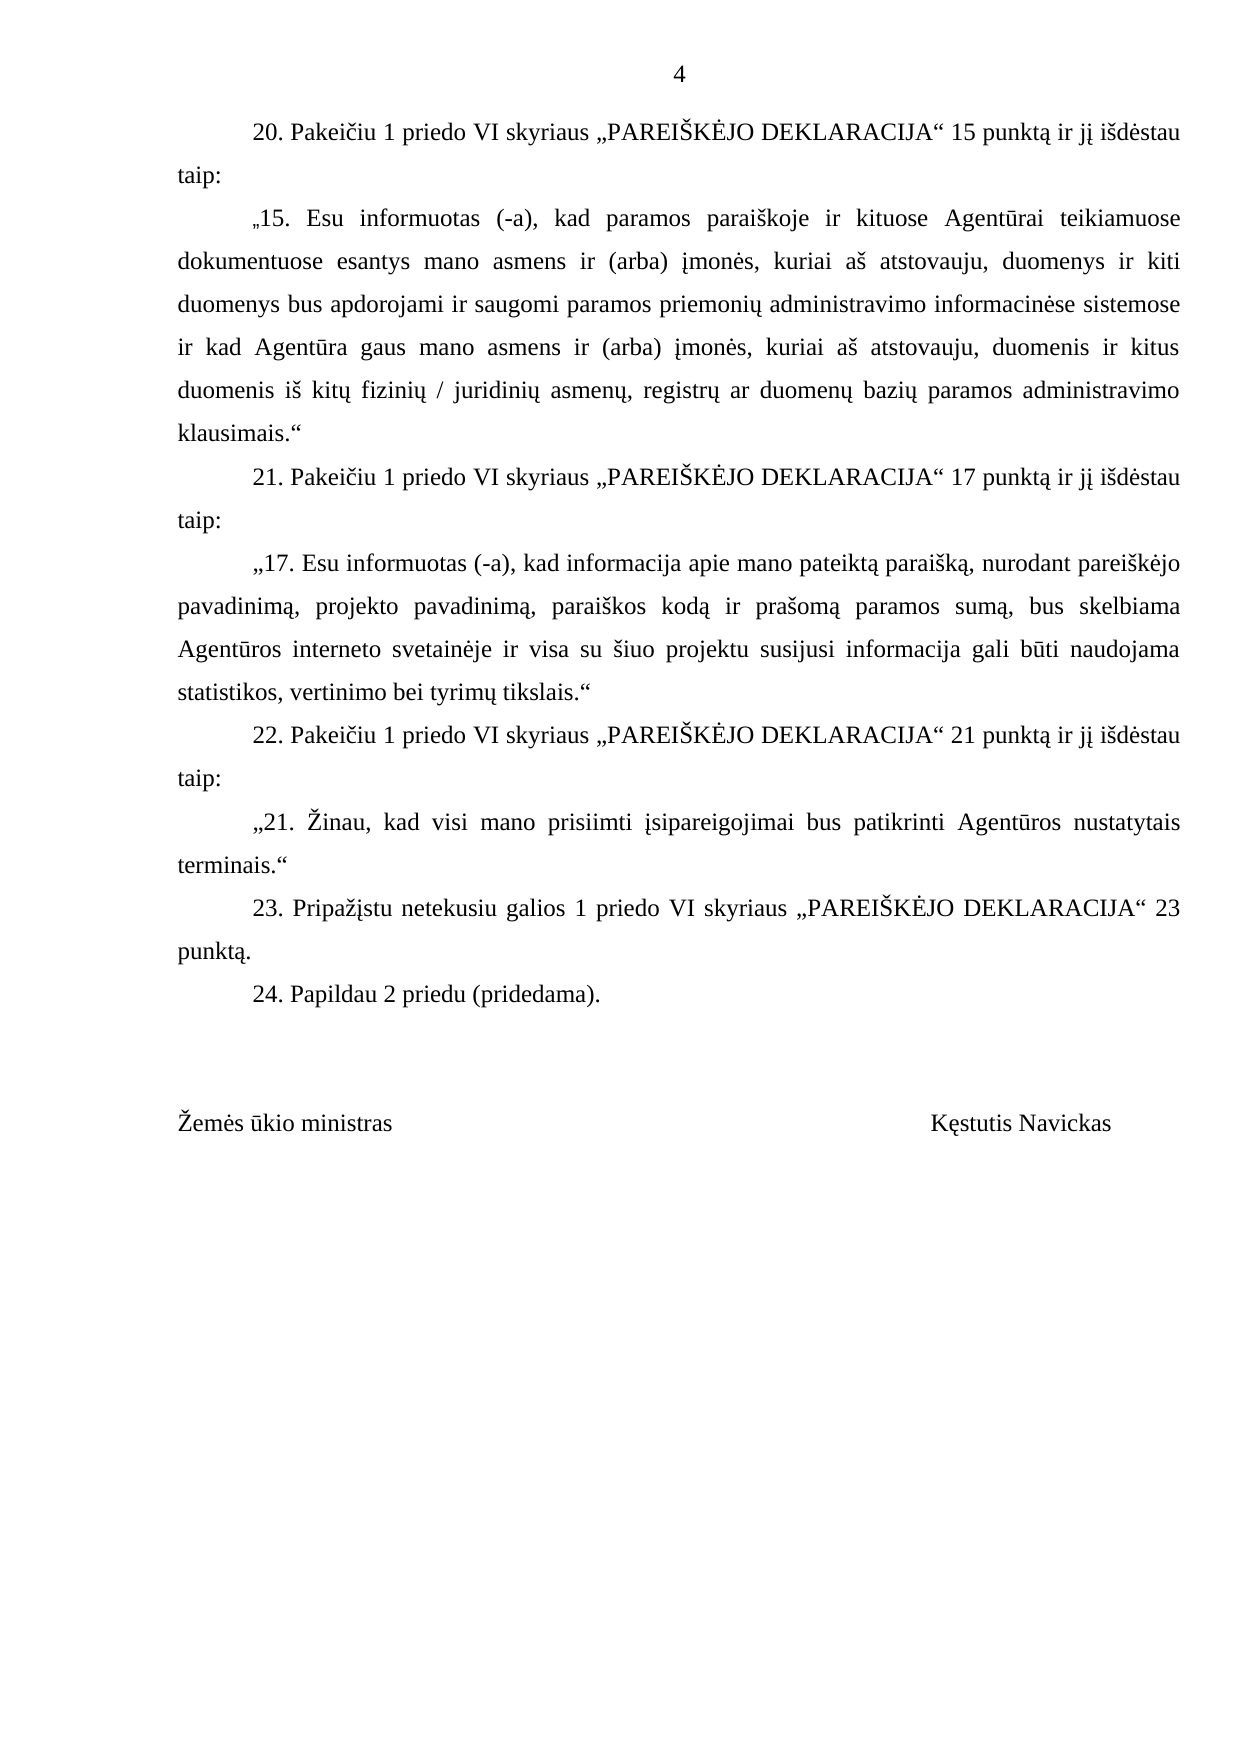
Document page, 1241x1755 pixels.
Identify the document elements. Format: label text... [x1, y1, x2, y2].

text Žemės ūkio ministras Kęstutis Navickas [177, 1108, 1181, 1137]
text 22. Pakeičiu 1 priedo VI skyriaus „PAREIŠKĖJO DEKLARACIJA“ 21 punktą ir jį išdėstau taip: [177, 720, 1181, 792]
text „21. Žinau, kad visi mano prisiimti įsipareigojimai bus patikrinti Agentūros nustatytais terminais.“ [177, 807, 1181, 878]
text 20. Pakeičiu 1 priedo VI skyriaus „PAREIŠKĖJO DEKLARACIJA“ 15 punktą ir jį išdėstau taip: [177, 117, 1181, 188]
text „17. Esu informuotas (-a), kad informacija apie mano pateiktą paraišką, nurodant pareiškėjo pavadinimą, projekto pavadinimą, paraiškos kodą ir prašomą paramos sumą, bus skelbiama Agentūros interneto svetainėje ir visa su šiuo projektu susijusi informacija gali būti naudojama statistikos, vertinimo bei tyrimų tikslais.“ [177, 548, 1181, 706]
text 24. Papildau 2 priedu (pridedama). [177, 979, 1181, 1008]
text 23. Pripažįstu netekusiu galios 1 priedo VI skyriaus „PAREIŠKĖJO DEKLARACIJA“ 23 punktą. [177, 893, 1181, 965]
text 21. Pakeičiu 1 priedo VI skyriaus „PAREIŠKĖJO DEKLARACIJA“ 17 punktą ir jį išdėstau taip: [177, 462, 1181, 533]
text „15. Esu informuotas (-a), kad paramos paraiškoje ir kituose Agentūrai teikiamuose dokumentuose esantys mano asmens ir (arba) įmonės, kuriai aš atstovauju, duomenys ir kiti duomenys bus apdorojami ir saugomi paramos priemonių administravimo informacinėse sistemose ir kad Agentūra gaus mano asmens ir (arba) įmonės, kuriai aš atstovauju, duomenis ir kitus duomenis iš kitų fizinių / juridinių asmenų, registrų ar duomenų bazių paramos administravimo klausimais.“ [177, 203, 1181, 447]
